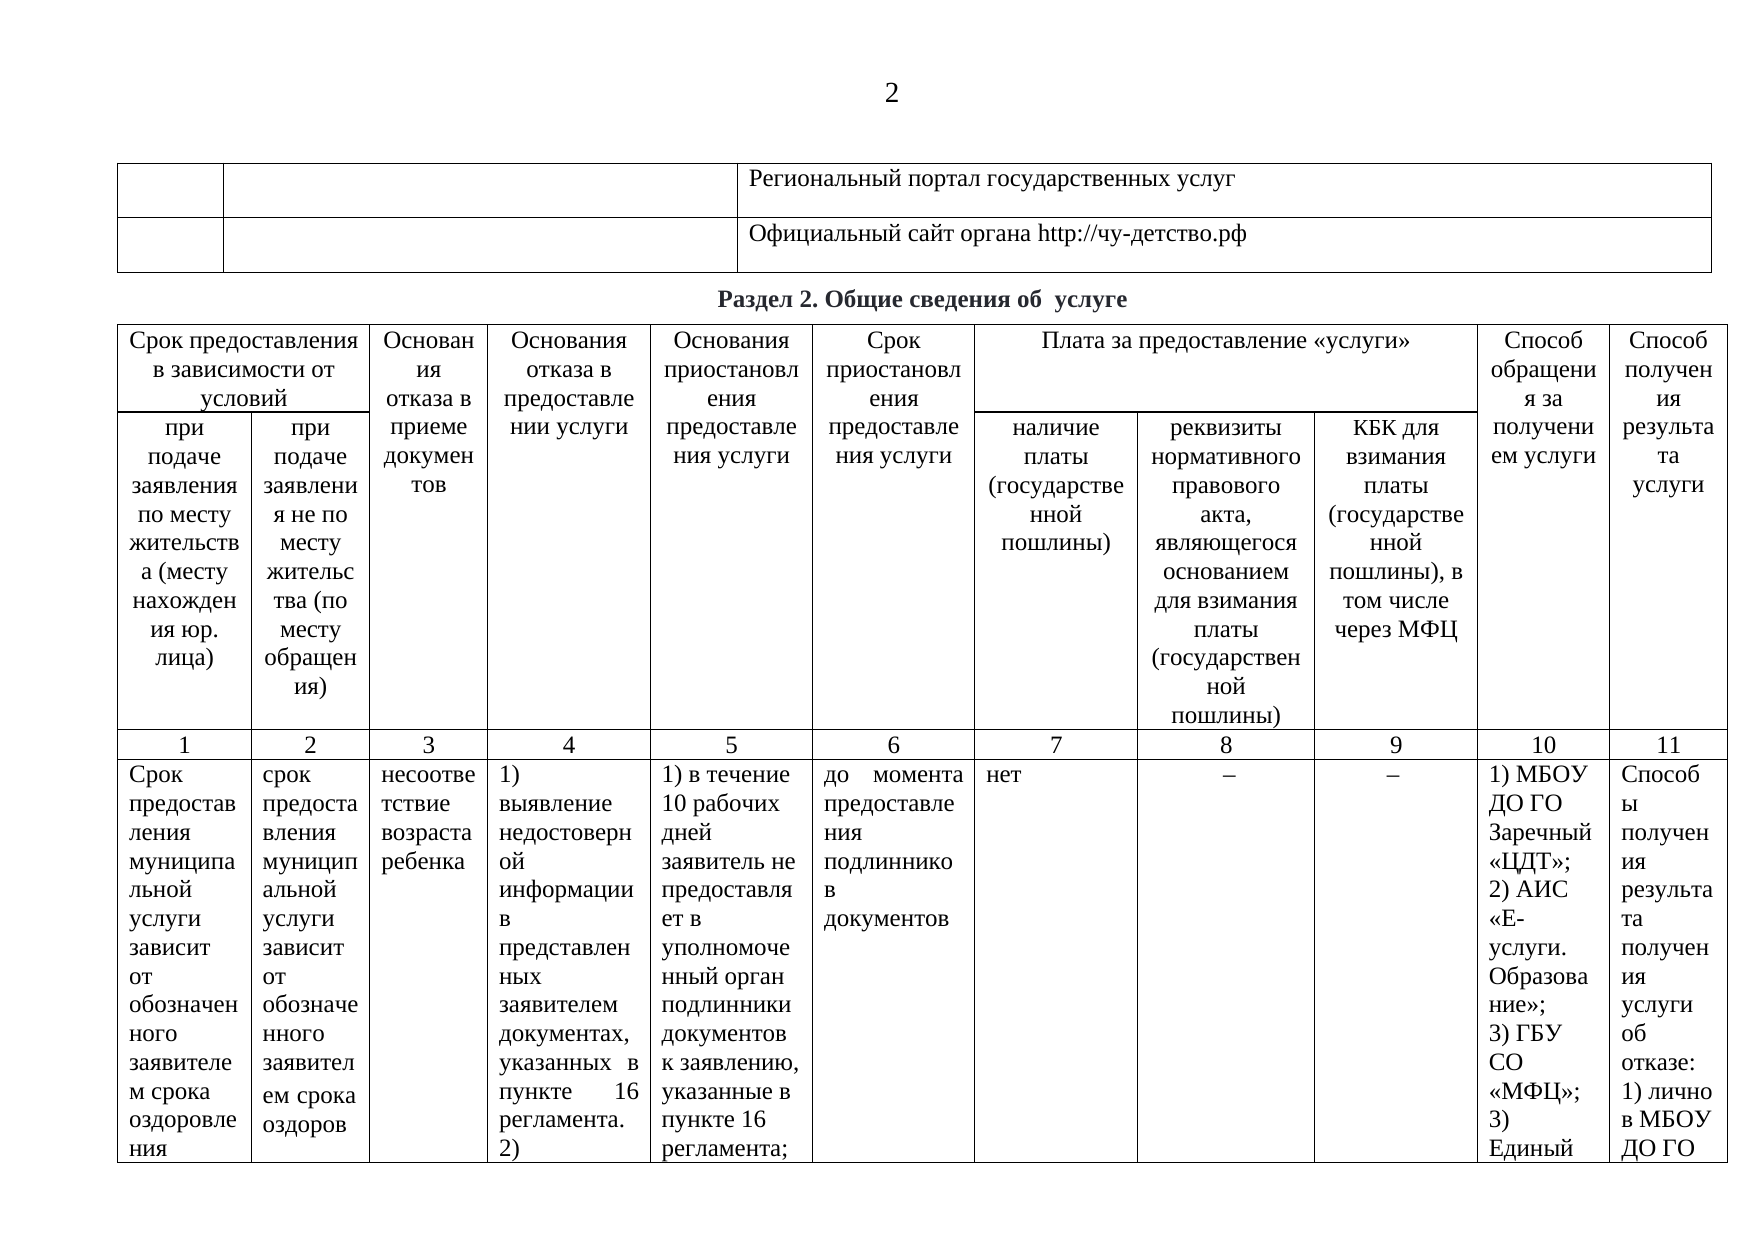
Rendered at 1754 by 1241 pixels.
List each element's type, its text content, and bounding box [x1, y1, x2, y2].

table_cell 8 [1138, 730, 1314, 758]
table_cell КБК для взимания платы (государственной пошлины), в том числе через МФЦ [1315, 413, 1477, 729]
table_cell [224, 218, 737, 272]
table_cell 1 [118, 730, 251, 758]
table_cell 7 [975, 730, 1137, 758]
table_cell 5 [651, 730, 812, 758]
table_cell Способ обращения за получением услуги [1478, 325, 1609, 729]
table_cell [1712, 217, 1727, 272]
table_cell [224, 164, 737, 217]
table_cell Способы получения результата получения услуги об отказе: 1) лично в МБОУ ДО ГО [1610, 760, 1727, 1162]
table_cell 2 [252, 730, 369, 758]
table_cell Срок предоставления муниципальной услуги зависит от обозначенного заявителем срока оздоровления [118, 760, 251, 1162]
table_cell при подаче заявления по месту жительства (месту нахождения юр. лица) [118, 413, 251, 729]
table_cell [118, 218, 223, 272]
table_cell – [1138, 760, 1314, 1162]
table_cell 1) в течение 10 рабочих дней заявитель не предоставляет в уполномоченный орган подлинники документов к заявлению, указанные в пункте 16 регламента; [651, 760, 812, 1162]
table_cell несоответствие возраста ребенка [370, 760, 487, 1162]
table_cell Основания приостановления предоставления услуги [651, 325, 812, 729]
table_cell 9 [1315, 730, 1477, 758]
table_cell 10 [1478, 730, 1609, 758]
table_cell Основания отказа в приеме документов [370, 325, 487, 729]
table_cell при подаче заявления не по месту жительства (по месту обращения) [252, 413, 369, 729]
table_cell нет [975, 760, 1137, 1162]
table_cell Основания отказа в предоставлении услуги [488, 325, 650, 729]
table_cell 1) выявление недостоверной информации в представленных заявителем документах, указанных в пункте 16 регламента. 2) [488, 760, 650, 1162]
table_cell 3 [370, 730, 487, 758]
table_cell – [1315, 760, 1477, 1162]
table_cell 4 [488, 730, 650, 758]
table_cell [118, 164, 223, 217]
table_cell Официальный сайт органа http://чу-детство.рф [738, 218, 1711, 272]
table_cell Раздел 2. Общие сведения об услуге [118, 272, 1727, 324]
table_cell 11 [1610, 730, 1727, 758]
table_cell 6 [813, 730, 974, 758]
table_cell Срок приостановления предоставления услуги [813, 325, 974, 729]
table_cell наличие платы (государственной пошлины) [975, 413, 1137, 729]
table_cell Способ получения результата услуги [1610, 325, 1727, 729]
table_cell Плата за предоставление «услуги» [975, 325, 1477, 411]
table_cell Срок предоставления в зависимости от условий [118, 325, 369, 411]
table_cell [1712, 163, 1727, 217]
table_cell до момента предоставления подлинников документов [813, 760, 974, 1162]
table_cell 1) МБОУ ДО ГО Заречный «ЦДТ»; 2) АИС «Е-услуги. Образование»; 3) ГБУ СО «МФЦ»; 3) Единый [1478, 760, 1609, 1162]
table_cell реквизиты нормативного правового акта, являющегося основанием для взимания платы (государственной пошлины) [1138, 413, 1314, 729]
table_cell срок предоставления муниципальной услуги зависит от обозначенного заявителем срока оздоров [252, 760, 369, 1162]
table_cell Региональный портал государственных услуг [738, 164, 1711, 217]
